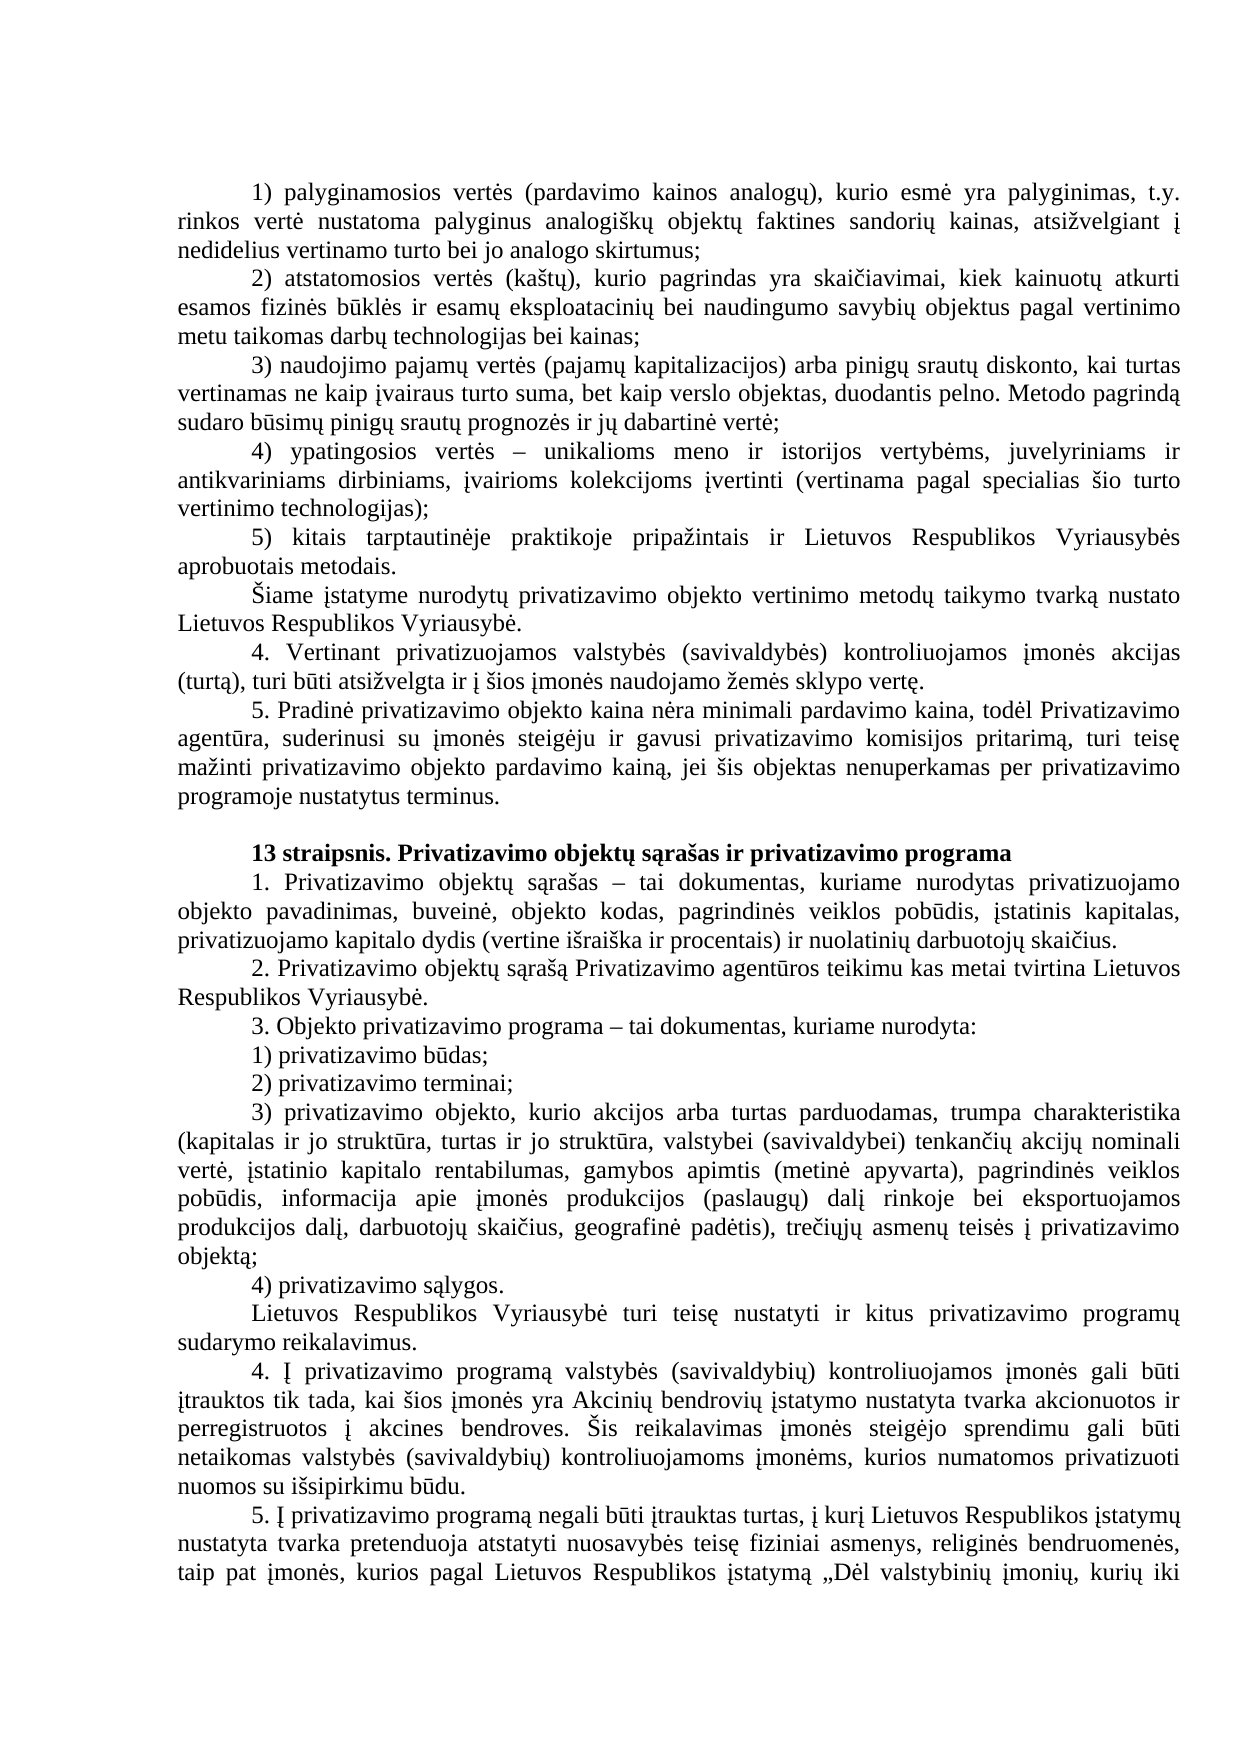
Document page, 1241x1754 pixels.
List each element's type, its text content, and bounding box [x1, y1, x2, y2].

text 2) atstatomosios vertės (kaštų), kurio pagrindas yra skaičiavimai, kiek kainuotų atkurti esamos fizinės būklės ir esamų eksploatacinių bei naudingumo savybių objektus pagal vertinimo metu taikomas darbų technologijas bei kainas; [177, 263, 1181, 350]
text Šiame įstatyme nurodytų privatizavimo objekto vertinimo metodų taikymo tvarką nustato Lietuvos Respublikos Vyriausybė. [177, 580, 1181, 637]
text 3) privatizavimo objekto, kurio akcijos arba turtas parduodamas, trumpa charakteristika (kapitalas ir jo struktūra, turtas ir jo struktūra, valstybei (savivaldybei) tenkančių akcijų nominali vertė, įstatinio kapitalo rentabilumas, gamybos apimtis (metinė apyvarta), pagrindinės veiklos pobūdis, informacija apie įmonės produkcijos (paslaugų) dalį rinkoje bei eksportuojamos produkcijos dalį, darbuotojų skaičius, geografinė padėtis), trečiųjų asmenų teisės į privatizavimo objektą; [177, 1097, 1181, 1270]
text 4) ypatingosios vertės – unikalioms meno ir istorijos vertybėms, juvelyriniams ir antikvariniams dirbiniams, įvairioms kolekcijoms įvertinti (vertinama pagal specialias šio turto vertinimo technologijas); [177, 436, 1181, 522]
text 1) palyginamosios vertės (pardavimo kainos analogų), kurio esmė yra palyginimas, t.y. rinkos vertė nustatoma palyginus analogiškų objektų faktines sandorių kainas, atsižvelgiant į nedidelius vertinamo turto bei jo analogo skirtumus; [177, 177, 1181, 263]
text 1) privatizavimo būdas; [177, 1040, 1181, 1068]
text 1. Privatizavimo objektų sąrašas – tai dokumentas, kuriame nurodytas privatizuojamo objekto pavadinimas, buveinė, objekto kodas, pagrindinės veiklos pobūdis, įstatinis kapitalas, privatizuojamo kapitalo dydis (vertine išraiška ir procentais) ir nuolatinių darbuotojų skaičius. [177, 867, 1181, 953]
text 5. Į privatizavimo programą negali būti įtrauktas turtas, į kurį Lietuvos Respublikos įstatymų nustatyta tvarka pretenduoja atstatyti nuosavybės teisę fiziniai asmenys, religinės bendruomenės, taip pat įmonės, kurios pagal Lietuvos Respublikos įstatymą „Dėl valstybinių įmonių, kurių iki [177, 1500, 1181, 1586]
text 5. Pradinė privatizavimo objekto kaina nėra minimali pardavimo kaina, todėl Privatizavimo agentūra, suderinusi su įmonės steigėju ir gavusi privatizavimo komisijos pritarimą, turi teisę mažinti privatizavimo objekto pardavimo kainą, jei šis objektas nenuperkamas per privatizavimo programoje nustatytus terminus. [177, 695, 1181, 810]
text 3) naudojimo pajamų vertės (pajamų kapitalizacijos) arba pinigų srautų diskonto, kai turtas vertinamas ne kaip įvairaus turto suma, bet kaip verslo objektas, duodantis pelno. Metodo pagrindą sudaro būsimų pinigų srautų prognozės ir jų dabartinė vertė; [177, 350, 1181, 436]
text 4. Vertinant privatizuojamos valstybės (savivaldybės) kontroliuojamos įmonės akcijas (turtą), turi būti atsižvelgta ir į šios įmonės naudojamo žemės sklypo vertę. [177, 637, 1181, 695]
text 4. Į privatizavimo programą valstybės (savivaldybių) kontroliuojamos įmonės gali būti įtrauktos tik tada, kai šios įmonės yra Akcinių bendrovių įstatymo nustatyta tvarka akcionuotos ir perregistruotos į akcines bendroves. Šis reikalavimas įmonės steigėjo sprendimu gali būti netaikomas valstybės (savivaldybių) kontroliuojamoms įmonėms, kurios numatomos privatizuoti nuomos su išsipirkimu būdu. [177, 1356, 1181, 1500]
text 2. Privatizavimo objektų sąrašą Privatizavimo agentūros teikimu kas metai tvirtina Lietuvos Respublikos Vyriausybė. [177, 953, 1181, 1011]
text 5) kitais tarptautinėje praktikoje pripažintais ir Lietuvos Respublikos Vyriausybės aprobuotais metodais. [177, 522, 1181, 580]
text 3. Objekto privatizavimo programa – tai dokumentas, kuriame nurodyta: [177, 1011, 1181, 1040]
text Lietuvos Respublikos Vyriausybė turi teisę nustatyti ir kitus privatizavimo programų sudarymo reikalavimus. [177, 1298, 1181, 1356]
text 13 straipsnis. Privatizavimo objektų sąrašas ir privatizavimo programa [177, 838, 1181, 867]
text 2) privatizavimo terminai; [177, 1068, 1181, 1097]
text 4) privatizavimo sąlygos. [177, 1270, 1181, 1298]
